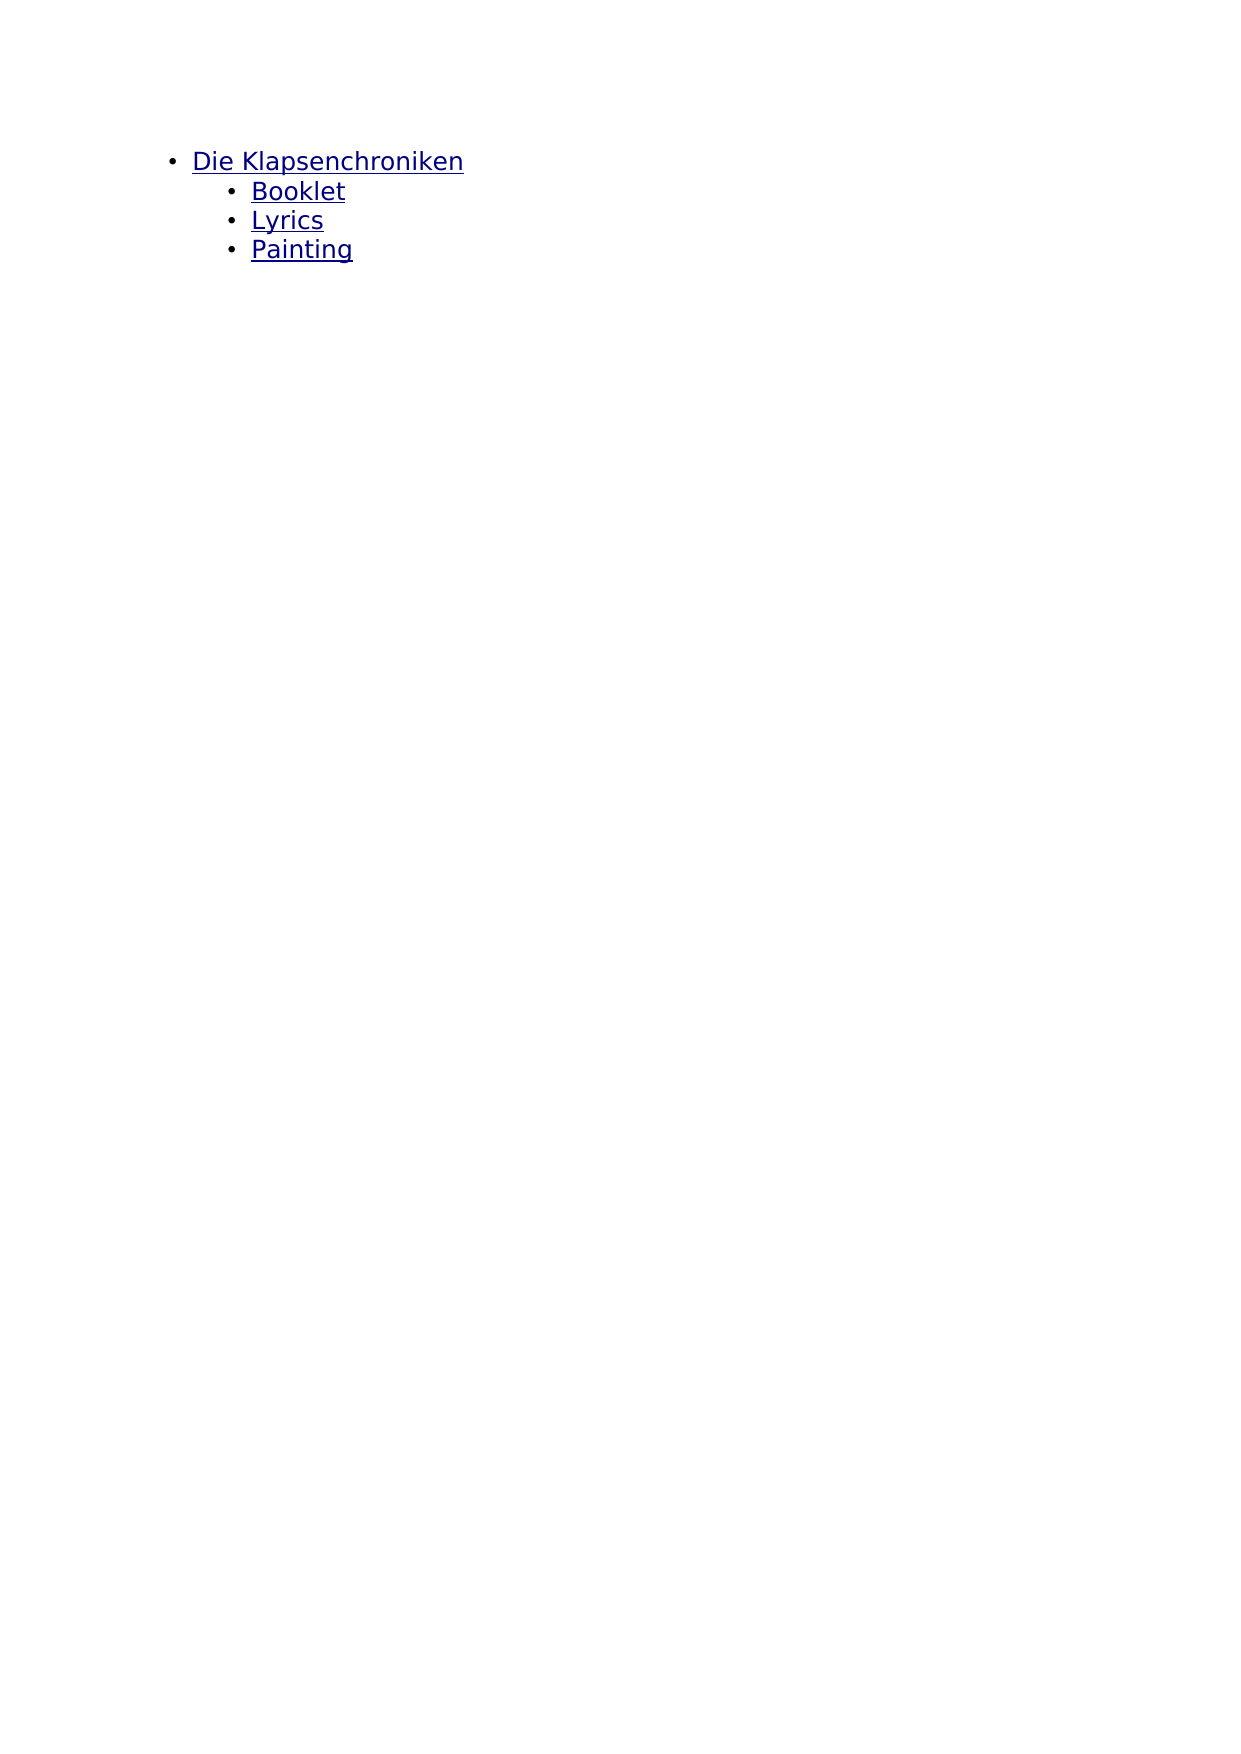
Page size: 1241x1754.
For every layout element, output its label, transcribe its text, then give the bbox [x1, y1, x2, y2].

list Booklet [236, 177, 1122, 206]
list Die Klapsenchroniken [177, 148, 1122, 177]
list Painting [236, 235, 1122, 264]
list Lyrics [236, 206, 1122, 235]
